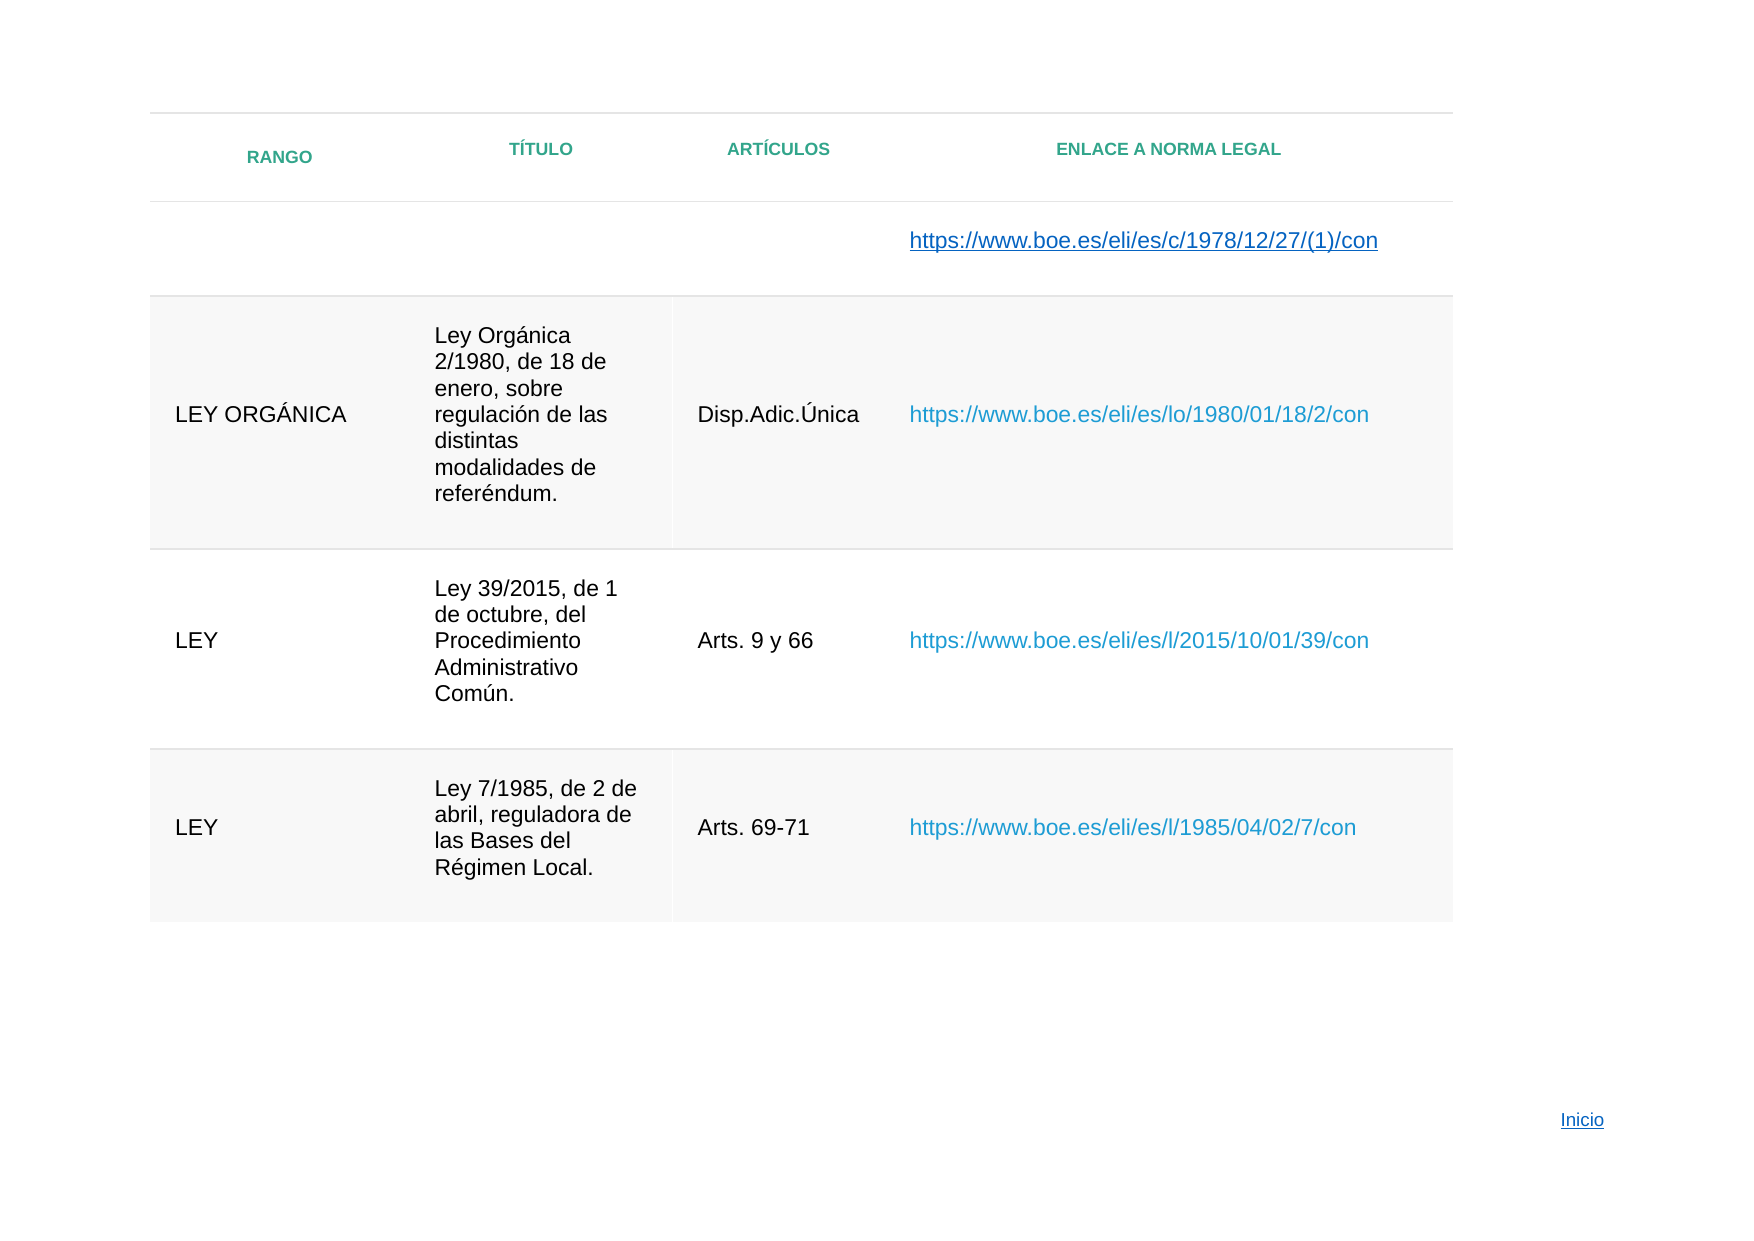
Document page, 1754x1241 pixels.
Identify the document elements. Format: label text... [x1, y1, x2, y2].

table_cell Arts. 69-71 [673, 750, 884, 922]
table_cell Disp.Adic.Única [673, 297, 884, 548]
table_cell https://www.boe.es/eli/es/l/2015/10/01/39/con [884, 550, 1453, 748]
text Inicio [150, 1109, 1604, 1131]
table_header RANGO [150, 114, 409, 201]
table_cell Ley 39/2015, de 1 de octubre, del Procedimiento Administrativo Común. [409, 550, 672, 748]
table_cell [150, 202, 409, 295]
table_cell Ley Orgánica 2/1980, de 18 de enero, sobre regulación de las distintas modalidades de referéndum. [409, 297, 672, 548]
table_cell LEY [150, 550, 409, 748]
table_header ENLACE A NORMA LEGAL [884, 114, 1453, 201]
table_header ARTÍCULOS [673, 114, 884, 201]
table_header TÍTULO [409, 114, 672, 201]
table_cell [409, 202, 672, 295]
table_cell https://www.boe.es/eli/es/l/1985/04/02/7/con [884, 750, 1453, 922]
table_cell Arts. 9 y 66 [673, 550, 884, 748]
table_cell LEY ORGÁNICA [150, 297, 409, 548]
table_cell https://www.boe.es/eli/es/c/1978/12/27/(1)/con [884, 202, 1453, 295]
table_cell LEY [150, 750, 409, 922]
table_cell https://www.boe.es/eli/es/lo/1980/01/18/2/con [884, 297, 1453, 548]
table_cell Ley 7/1985, de 2 de abril, reguladora de las Bases del Régimen Local. [409, 750, 672, 922]
table_cell [673, 202, 884, 295]
